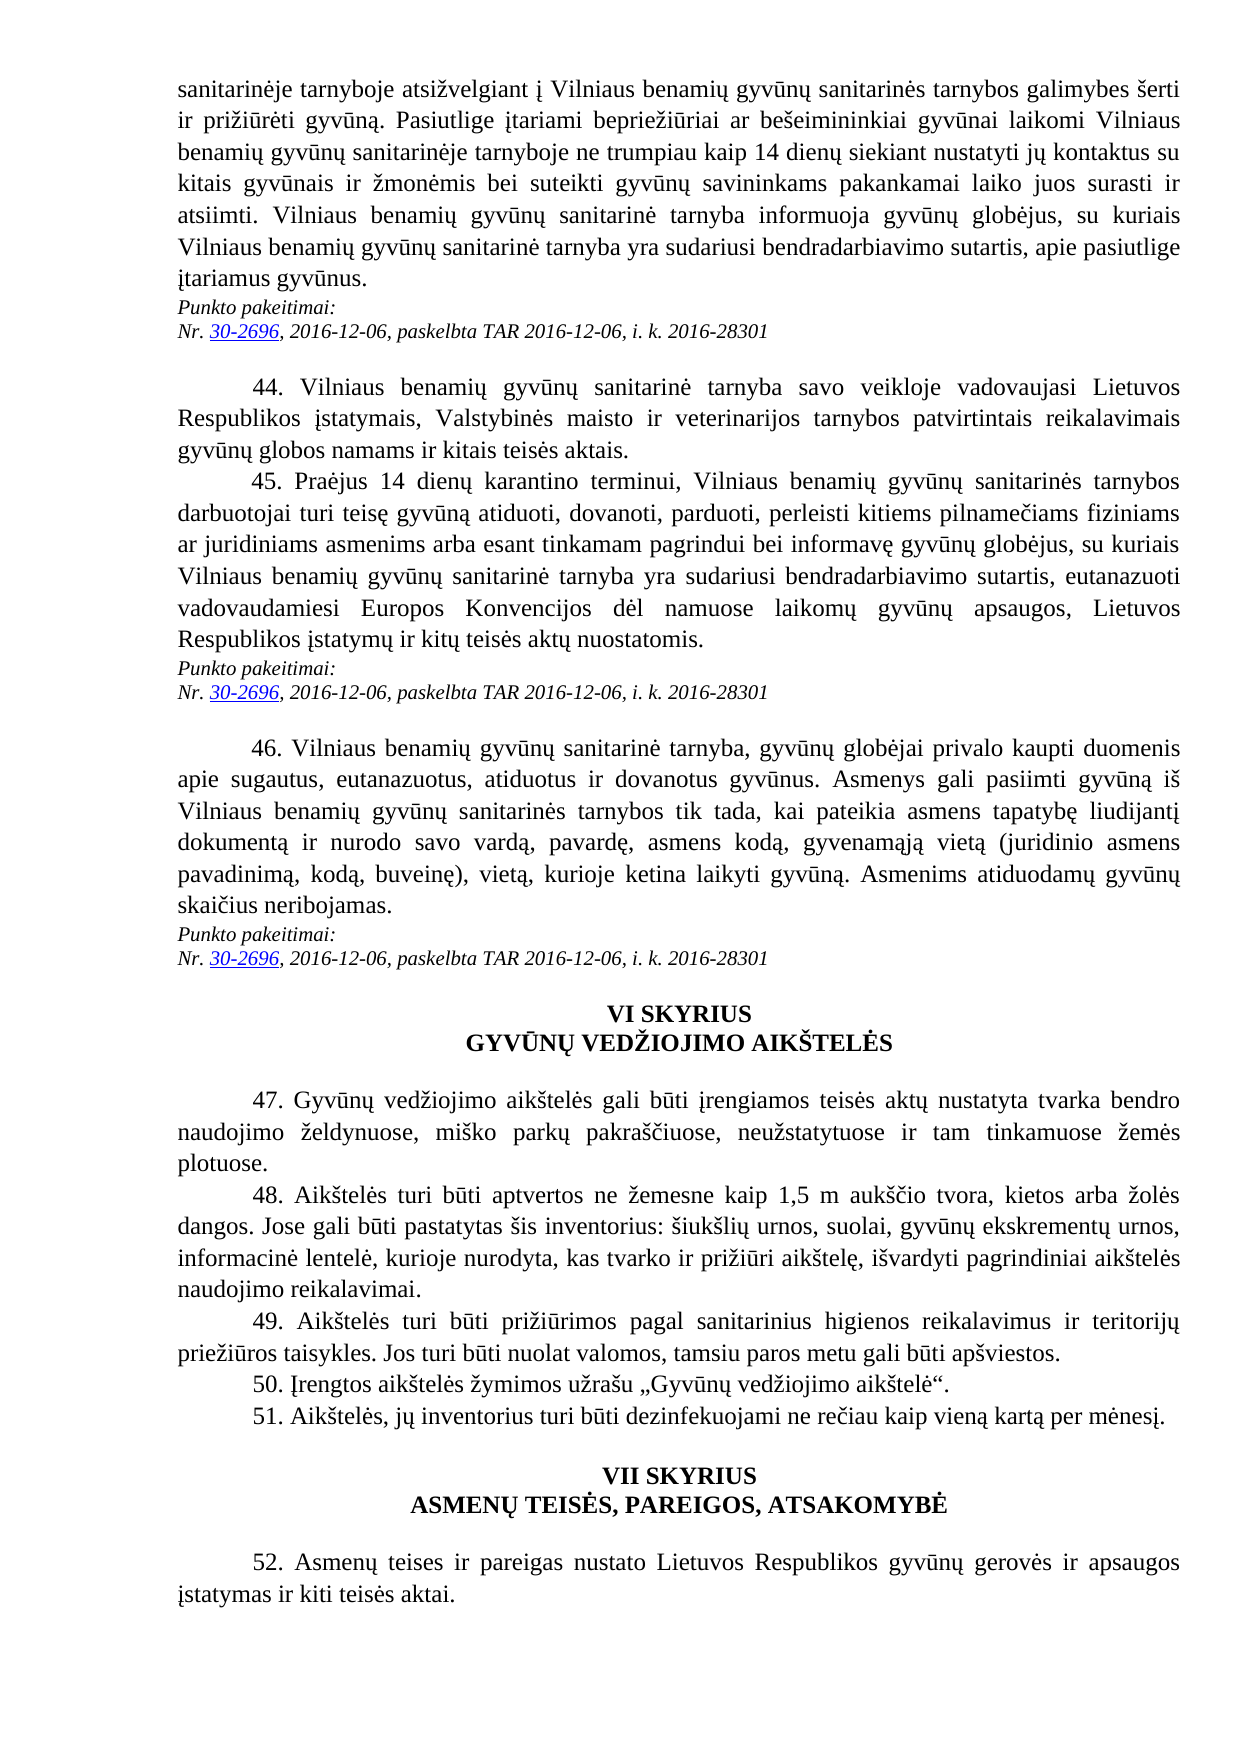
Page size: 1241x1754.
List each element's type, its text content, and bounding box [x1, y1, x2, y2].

text 49. Aikštelės turi būti prižiūrimos pagal sanitarinius higienos reikalavimus ir teritorijų priežiūros taisykles. Jos turi būti nuolat valomos, tamsiu paros metu gali būti apšviestos. [177, 1306, 1181, 1366]
text 45. Praėjus 14 dienų karantino terminui, Vilniaus benamių gyvūnų sanitarinės tarnybos darbuotojai turi teisę gyvūną atiduoti, dovanoti, parduoti, perleisti kitiems pilnamečiams fiziniams ar juridiniams asmenims arba esant tinkamam pagrindui bei informavę gyvūnų globėjus, su kuriais Vilniaus benamių gyvūnų sanitarinė tarnyba yra sudariusi bendradarbiavimo sutartis, eutanazuoti vadovaudamiesi Europos Konvencijos dėl namuose laikomų gyvūnų apsaugos, Lietuvos Respublikos įstatymų ir kitų teisės aktų nuostatomis. [177, 466, 1181, 653]
text Nr. 30-2696, 2016-12-06, paskelbta TAR 2016-12-06, i. k. 2016-28301 [177, 319, 1181, 343]
text Nr. 30-2696, 2016-12-06, paskelbta TAR 2016-12-06, i. k. 2016-28301 [177, 946, 1181, 970]
text 44. Vilniaus benamių gyvūnų sanitarinė tarnyba savo veikloje vadovaujasi Lietuvos Respublikos įstatymais, Valstybinės maisto ir veterinarijos tarnybos patvirtintais reikalavimais gyvūnų globos namams ir kitais teisės aktais. [177, 372, 1181, 463]
text 46. Vilniaus benamių gyvūnų sanitarinė tarnyba, gyvūnų globėjai privalo kaupti duomenis apie sugautus, eutanazuotus, atiduotus ir dovanotus gyvūnus. Asmenys gali pasiimti gyvūną iš Vilniaus benamių gyvūnų sanitarinės tarnybos tik tada, kai pateikia asmens tapatybę liudijantį dokumentą ir nurodo savo vardą, pavardę, asmens kodą, gyvenamąją vietą (juridinio asmens pavadinimą, kodą, buveinę), vietą, kurioje ketina laikyti gyvūną. Asmenims atiduodamų gyvūnų skaičius neribojamas. [177, 733, 1181, 919]
text Nr. 30-2696, 2016-12-06, paskelbta TAR 2016-12-06, i. k. 2016-28301 [177, 680, 1181, 704]
text sanitarinėje tarnyboje atsižvelgiant į Vilniaus benamių gyvūnų sanitarinės tarnybos galimybes šerti ir prižiūrėti gyvūną. Pasiutlige įtariami bepriežiūriai ar bešeimininkiai gyvūnai laikomi Vilniaus benamių gyvūnų sanitarinėje tarnyboje ne trumpiau kaip 14 dienų siekiant nustatyti jų kontaktus su kitais gyvūnais ir žmonėmis bei suteikti gyvūnų savininkams pakankamai laiko juos surasti ir atsiimti. Vilniaus benamių gyvūnų sanitarinė tarnyba informuoja gyvūnų globėjus, su kuriais Vilniaus benamių gyvūnų sanitarinė tarnyba yra sudariusi bendradarbiavimo sutartis, apie pasiutlige įtariamus gyvūnus. [177, 74, 1181, 292]
text Punkto pakeitimai: [177, 656, 1181, 680]
text 47. Gyvūnų vedžiojimo aikštelės gali būti įrengiamos teisės aktų nustatyta tvarka bendro naudojimo želdynuose, miško parkų pakraščiuose, neužstatytuose ir tam tinkamuose žemės plotuose. [177, 1085, 1181, 1177]
text gyvūnų vedžiojimo AIKŠTELės [177, 1028, 1181, 1056]
text Punkto pakeitimai: [177, 922, 1181, 946]
text 50. Įrengtos aikštelės žymimos užrašu „Gyvūnų vedžiojimo aikštelė“. [177, 1369, 1181, 1398]
text ASMENŲ TEISĖS, PAREIGOS, ATSAKOMYBĖ [177, 1490, 1181, 1518]
text 48. Aikštelės turi būti aptvertos ne žemesne kaip 1,5 m aukščio tvora, kietos arba žolės dangos. Jose gali būti pastatytas šis inventorius: šiukšlių urnos, suolai, gyvūnų ekskrementų urnos, informacinė lentelė, kurioje nurodyta, kas tvarko ir prižiūri aikštelę, išvardyti pagrindiniai aikštelės naudojimo reikalavimai. [177, 1180, 1181, 1303]
text Punkto pakeitimai: [177, 295, 1181, 319]
text ViI SKYRIUS [177, 1461, 1181, 1490]
text 52. Asmenų teises ir pareigas nustato Lietuvos Respublikos gyvūnų gerovės ir apsaugos įstatymas ir kiti teisės aktai. [177, 1547, 1181, 1608]
text 51. Aikštelės, jų inventorius turi būti dezinfekuojami ne rečiau kaip vieną kartą per mėnesį. [177, 1401, 1181, 1429]
text VI SKYRIUS [177, 999, 1181, 1028]
